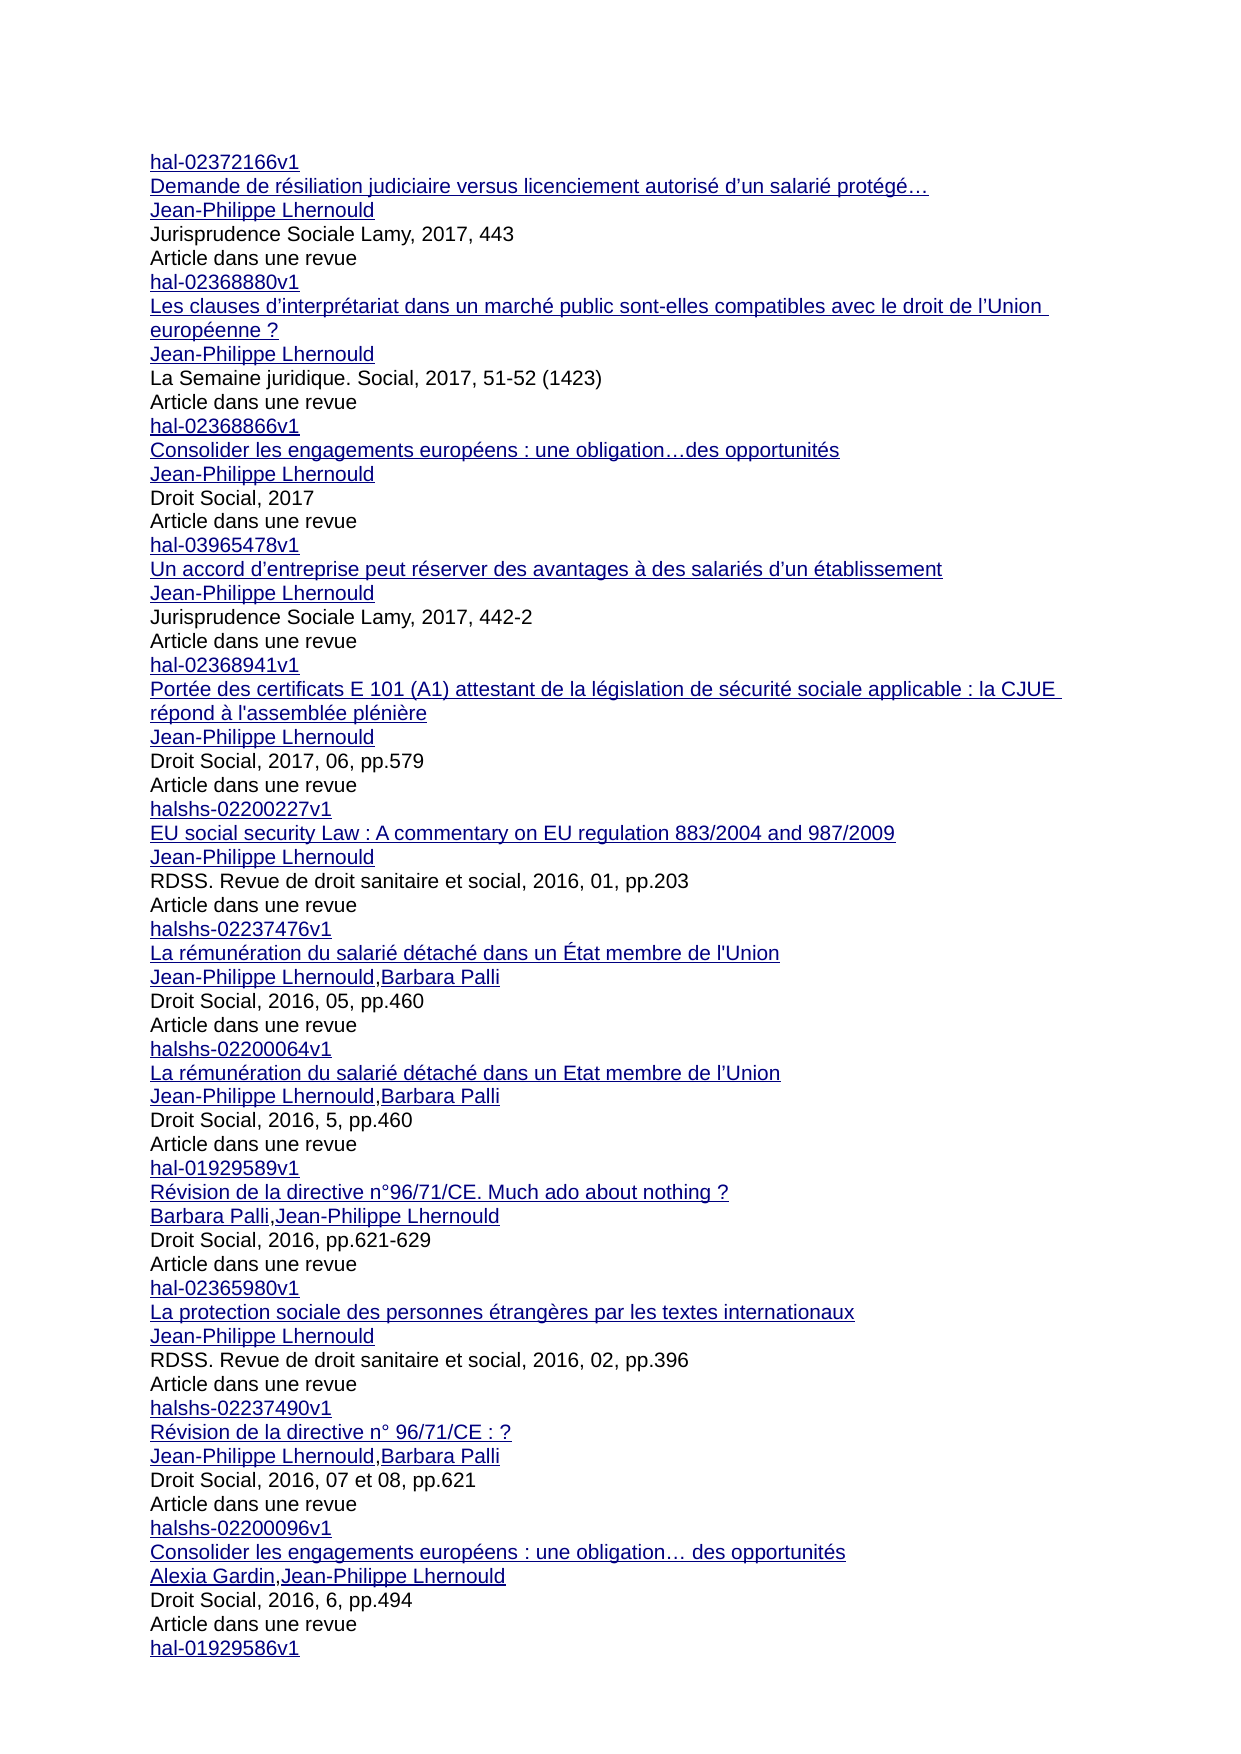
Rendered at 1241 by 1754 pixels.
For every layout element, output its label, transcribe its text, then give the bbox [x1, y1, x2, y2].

table_cell Consolider les engagements européens : une obligation…des opportunités Jean-Philippe Lhernould Droit Social, 2017 Article dans une revue hal-03965478v1 [150, 438, 1090, 557]
table_cell EU social security Law : A commentary on EU regulation 883/2004 and 987/2009 Jean-Philippe Lhernould RDSS. Revue de droit sanitaire et social, 2016, 01, pp.203 Article dans une revue halshs-02237476v1 [150, 821, 1090, 941]
table_cell La rémunération du salarié détaché dans un Etat membre de l’Union Jean-Philippe Lhernould,Barbara Palli Droit Social, 2016, 5, pp.460 Article dans une revue hal-01929589v1 [150, 1060, 1090, 1180]
table_cell Consolider les engagements européens : une obligation… des opportunités Alexia Gardin,Jean-Philippe Lhernould Droit Social, 2016, 6, pp.494 Article dans une revue hal-01929586v1 [150, 1540, 1090, 1659]
table_cell Un accord d’entreprise peut réserver des avantages à des salariés d’un établissement Jean-Philippe Lhernould Jurisprudence Sociale Lamy, 2017, 442-2 Article dans une revue hal-02368941v1 [150, 557, 1090, 677]
table_cell Demande de résiliation judiciaire versus licenciement autorisé d’un salarié protégé… Jean-Philippe Lhernould Jurisprudence Sociale Lamy, 2017, 443 Article dans une revue hal-02368880v1 [150, 174, 1090, 294]
table_cell La protection sociale des personnes étrangères par les textes internationaux Jean-Philippe Lhernould RDSS. Revue de droit sanitaire et social, 2016, 02, pp.396 Article dans une revue halshs-02237490v1 [150, 1300, 1090, 1420]
table_cell Portée des certificats E 101 (A1) attestant de la législation de sécurité sociale applicable : la CJUE répond à l'assemblée plénière Jean-Philippe Lhernould Droit Social, 2017, 06, pp.579 Article dans une revue halshs-02200227v1 [150, 677, 1090, 821]
table_cell La rémunération du salarié détaché dans un État membre de l'Union Jean-Philippe Lhernould,Barbara Palli Droit Social, 2016, 05, pp.460 Article dans une revue halshs-02200064v1 [150, 941, 1090, 1060]
table_cell Révision de la directive n° 96/71/CE : ? Jean-Philippe Lhernould,Barbara Palli Droit Social, 2016, 07 et 08, pp.621 Article dans une revue halshs-02200096v1 [150, 1420, 1090, 1539]
table_cell hal-02372166v1 [150, 150, 1090, 174]
table_cell Révision de la directive n°96/71/CE. Much ado about nothing ? Barbara Palli,Jean-Philippe Lhernould Droit Social, 2016, pp.621-629 Article dans une revue hal-02365980v1 [150, 1180, 1090, 1300]
table_cell Les clauses d’interprétariat dans un marché public sont-elles compatibles avec le droit de l’Union européenne ? Jean-Philippe Lhernould La Semaine juridique. Social, 2017, 51-52 (1423) Article dans une revue hal-02368866v1 [150, 294, 1090, 437]
